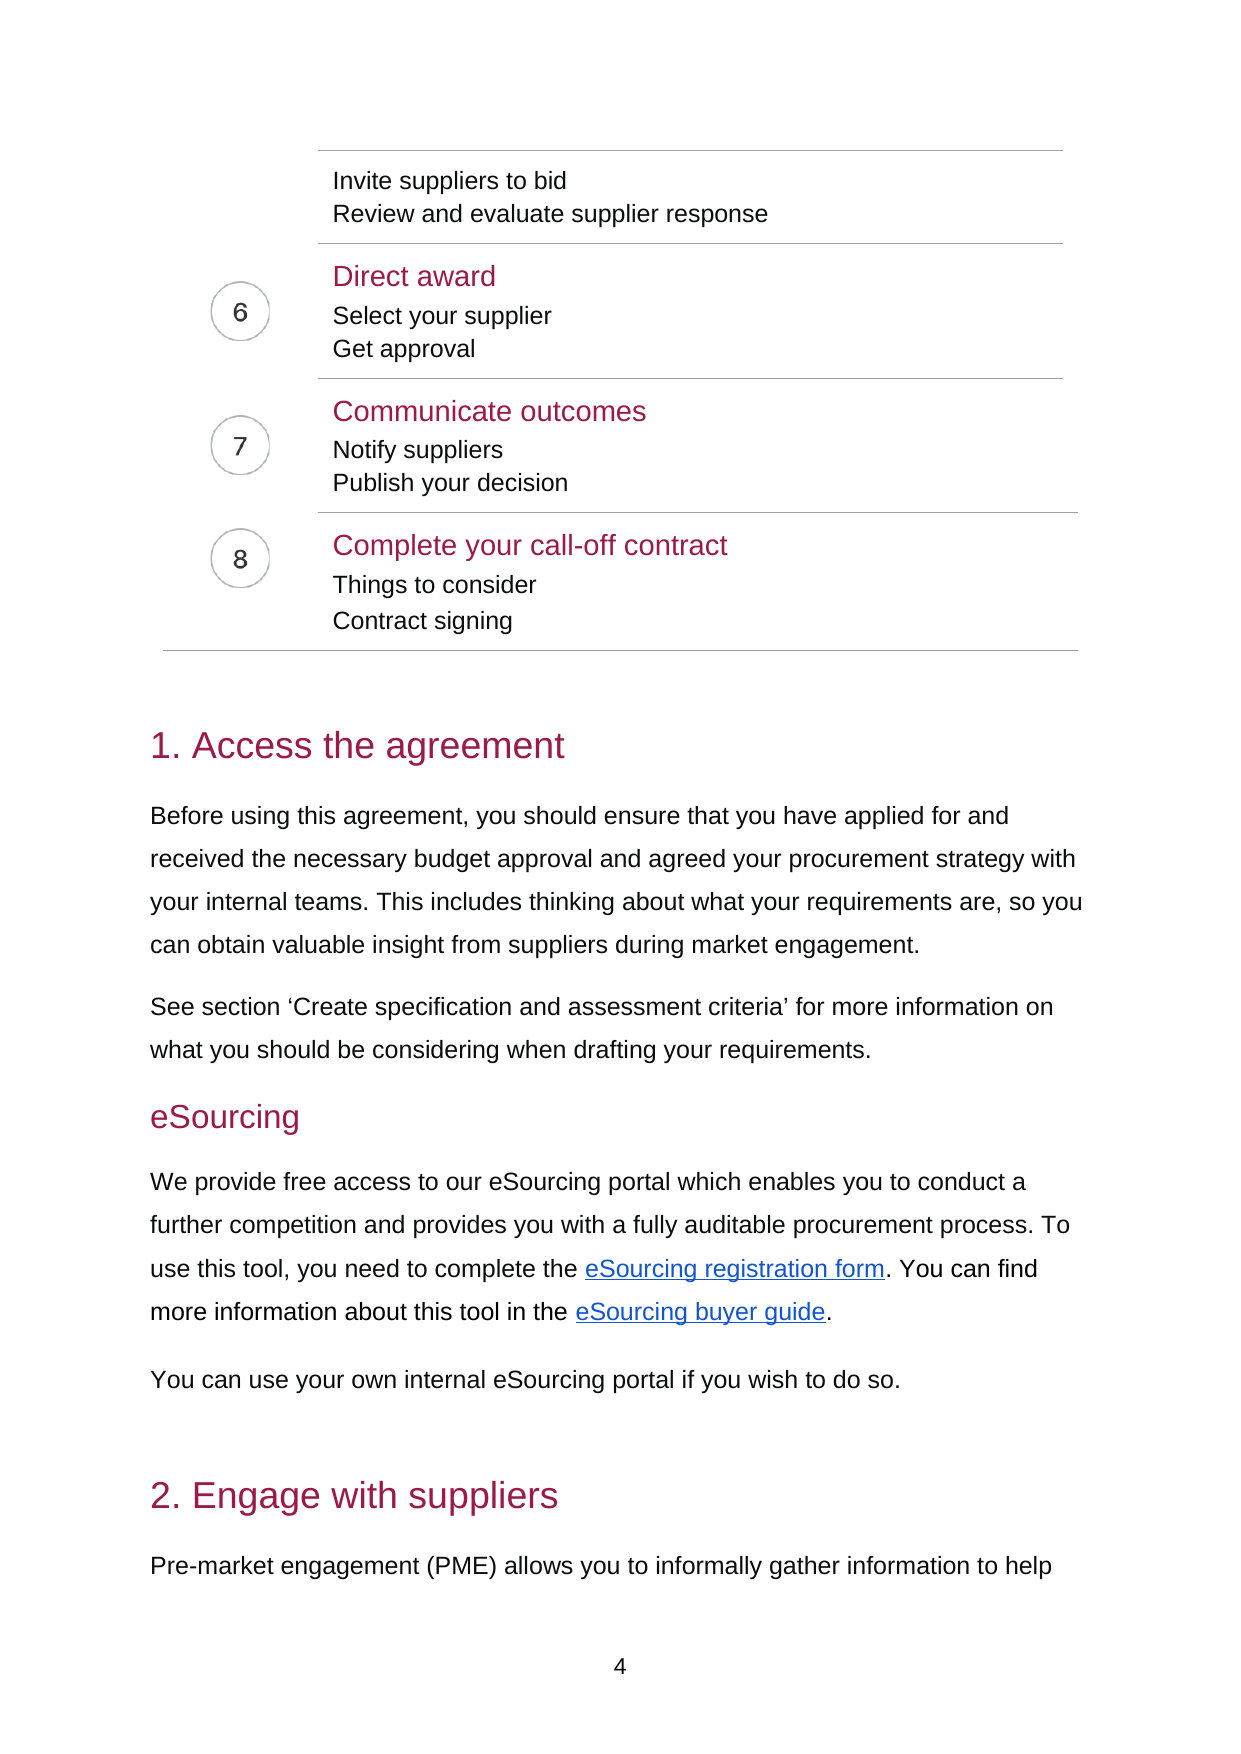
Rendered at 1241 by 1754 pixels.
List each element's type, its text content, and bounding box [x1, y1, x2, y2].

table_cell Direct award Select your supplier Get approval [318, 244, 1063, 377]
table_cell [163, 243, 317, 377]
subtitle 1. Access the agreement [150, 724, 1090, 767]
table_cell [163, 512, 317, 650]
table_cell [1063, 378, 1077, 512]
text Pre-market engagement (PME) allows you to informally gather information to help [150, 1551, 1090, 1580]
table_cell Invite suppliers to bid Review and evaluate supplier response [318, 151, 1063, 243]
picture [210, 281, 270, 341]
text You can use your own internal eSourcing portal if you wish to do so. [150, 1365, 1090, 1393]
table_cell Communicate outcomes Notify suppliers Publish your decision [318, 379, 1063, 512]
subtitle eSourcing [150, 1097, 1090, 1136]
text See section ‘Create specification and assessment criteria’ for more information on what you should be considering when drafting your requirements. [150, 992, 1090, 1064]
table_cell [163, 378, 317, 512]
picture [210, 528, 270, 588]
table_cell [1063, 243, 1077, 377]
subtitle 2. Engage with suppliers [150, 1474, 1090, 1517]
text Before using this agreement, you should ensure that you have applied for and received the necessary budget approval and agreed your procurement strategy with your internal teams. This includes thinking about what your requirements are, so you can obtain valuable insight from suppliers during market engagement. [150, 801, 1090, 959]
picture [210, 415, 270, 475]
table_cell Complete your call-off contract Things to consider Contract signing [318, 513, 1077, 650]
text We provide free access to our eSourcing portal which enables you to conduct a further competition and provides you with a fully auditable procurement process. To use this tool, you need to complete the eSourcing registration form. You can find more information about this tool in the eSourcing buyer guide. [150, 1167, 1090, 1325]
table_cell [1063, 150, 1077, 243]
table_cell [163, 150, 317, 243]
